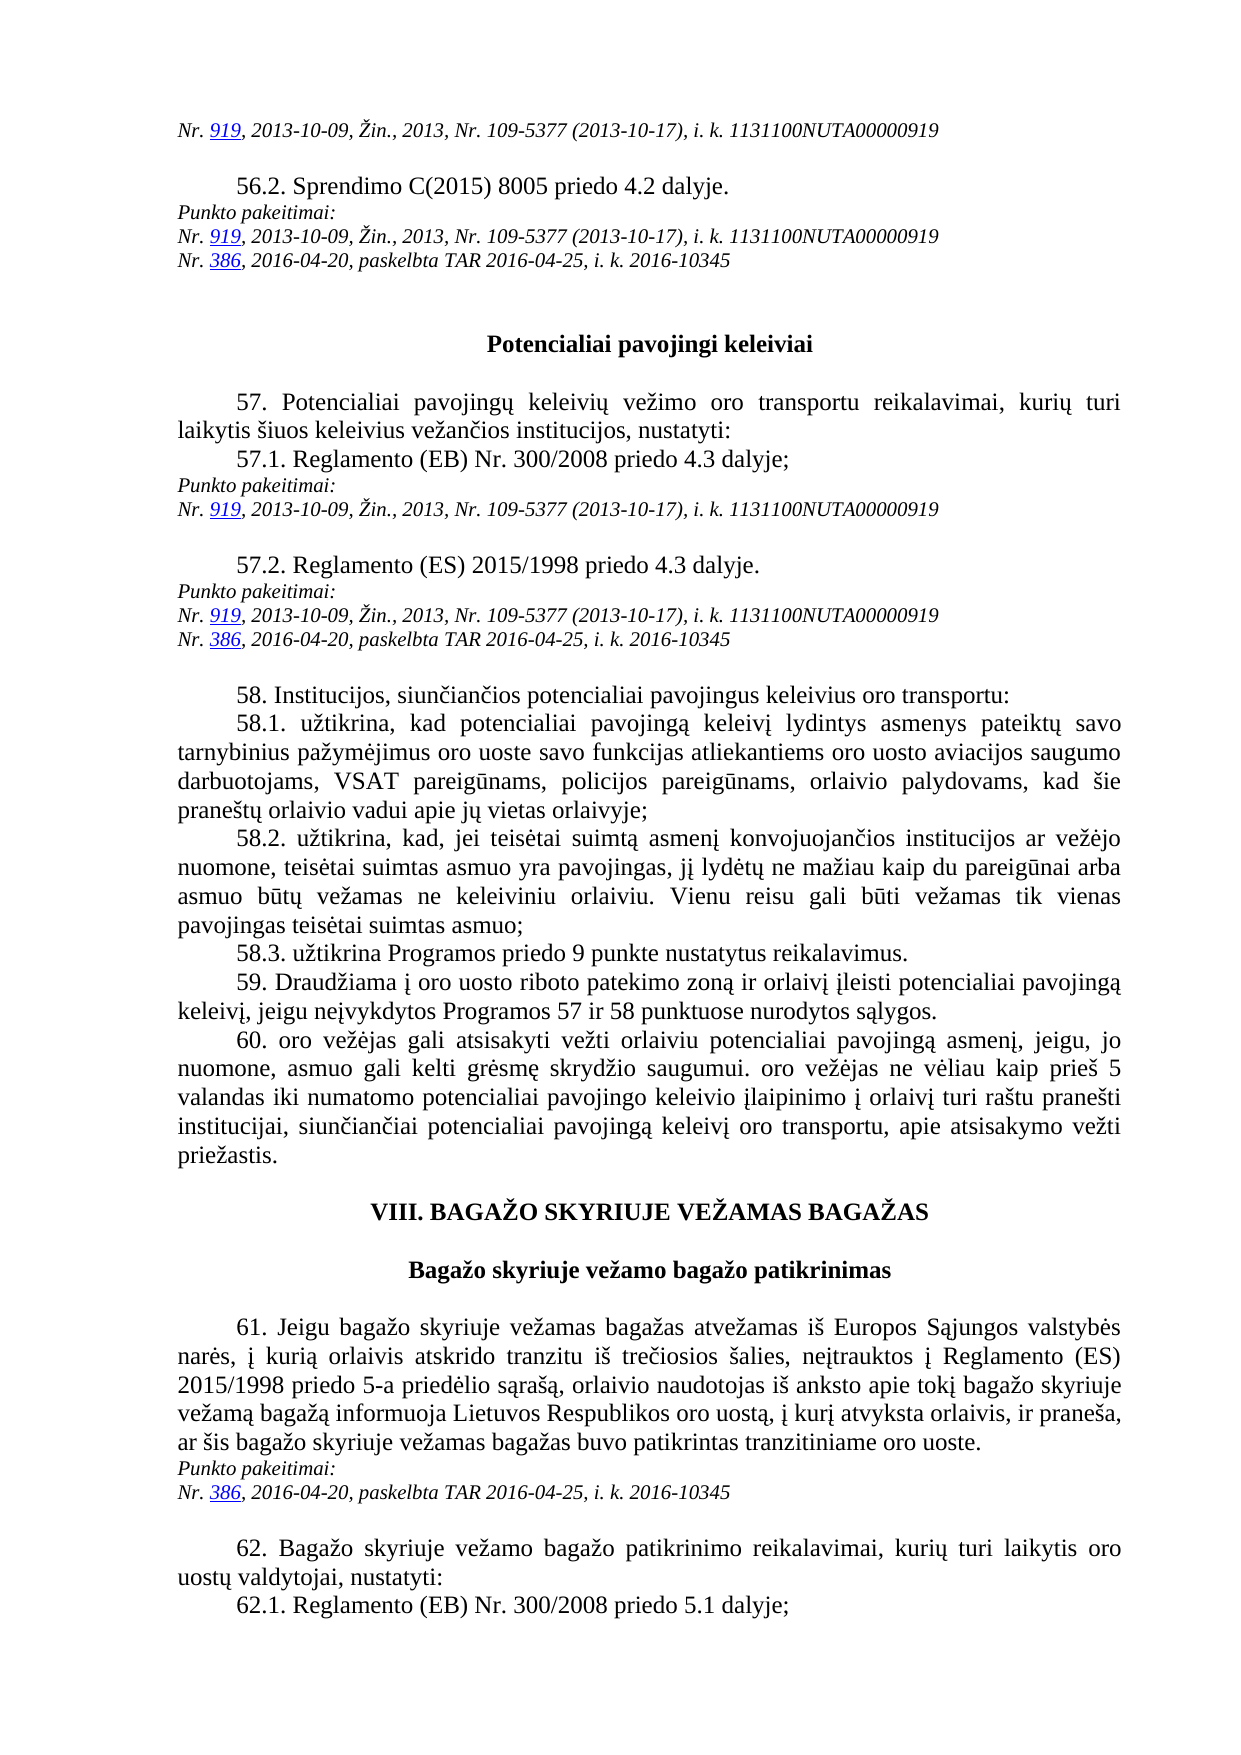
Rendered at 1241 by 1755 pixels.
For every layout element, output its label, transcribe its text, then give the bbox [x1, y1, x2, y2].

text 58.3. užtikrina Programos priedo 9 punkte nustatytus reikalavimus. [177, 938, 1122, 967]
text Nr. 919, 2013-10-09, Žin., 2013, Nr. 109-5377 (2013-10-17), i. k. 1131100NUTA00000919 [177, 224, 1122, 248]
text Punkto pakeitimai: [177, 200, 1122, 224]
text 58.2. užtikrina, kad, jei teisėtai suimtą asmenį konvojuojančios institucijos ar vežėjo nuomone, teisėtai suimtas asmuo yra pavojingas, jį lydėtų ne mažiau kaip du pareigūnai arba asmuo būtų vežamas ne keleiviniu orlaiviu. Vienu reisu gali būti vežamas tik vienas pavojingas teisėtai suimtas asmuo; [177, 823, 1122, 938]
text Nr. 919, 2013-10-09, Žin., 2013, Nr. 109-5377 (2013-10-17), i. k. 1131100NUTA00000919 [177, 497, 1122, 521]
text Punkto pakeitimai: [177, 473, 1122, 497]
text 58. Institucijos, siunčiančios potencialiai pavojingus keleivius oro transportu: [177, 680, 1122, 708]
text Nr. 386, 2016-04-20, paskelbta TAR 2016-04-25, i. k. 2016-10345 [177, 627, 1122, 651]
text 62.1. Reglamento (EB) Nr. 300/2008 priedo 5.1 dalyje; [177, 1590, 1122, 1619]
text 62. Bagažo skyriuje vežamo bagažo patikrinimo reikalavimai, kurių turi laikytis oro uostų valdytojai, nustatyti: [177, 1533, 1122, 1590]
text Nr. 386, 2016-04-20, paskelbta TAR 2016-04-25, i. k. 2016-10345 [177, 248, 1122, 272]
text 57.2. Reglamento (ES) 2015/1998 priedo 4.3 dalyje. [177, 550, 1122, 579]
text VIII. BAGAŽO SKYRIUJE VEŽAMAS BAGAŽAS [177, 1197, 1122, 1226]
text 56.2. Sprendimo C(2015) 8005 priedo 4.2 dalyje. [177, 171, 1122, 200]
text 61. Jeigu bagažo skyriuje vežamas bagažas atvežamas iš Europos Sąjungos valstybės narės, į kurią orlaivis atskrido tranzitu iš trečiosios šalies, neįtrauktos į Reglamento (ES) 2015/1998 priedo 5-a priedėlio sąrašą, orlaivio naudotojas iš anksto apie tokį bagažo skyriuje vežamą bagažą informuoja Lietuvos Respublikos oro uostą, į kurį atvyksta orlaivis, ir praneša, ar šis bagažo skyriuje vežamas bagažas buvo patikrintas tranzitiniame oro uoste. [177, 1312, 1122, 1456]
text Nr. 919, 2013-10-09, Žin., 2013, Nr. 109-5377 (2013-10-17), i. k. 1131100NUTA00000919 [177, 118, 1122, 142]
text Bagažo skyriuje vežamo bagažo patikrinimas [177, 1255, 1122, 1283]
text Potencialiai pavojingi keleiviai [177, 329, 1122, 358]
text 60. oro vežėjas gali atsisakyti vežti orlaiviu potencialiai pavojingą asmenį, jeigu, jo nuomone, asmuo gali kelti grėsmę skrydžio saugumui. oro vežėjas ne vėliau kaip prieš 5 valandas iki numatomo potencialiai pavojingo keleivio įlaipinimo į orlaivį turi raštu pranešti institucijai, siunčiančiai potencialiai pavojingą keleivį oro transportu, apie atsisakymo vežti priežastis. [177, 1025, 1122, 1168]
text 58.1. užtikrina, kad potencialiai pavojingą keleivį lydintys asmenys pateiktų savo tarnybinius pažymėjimus oro uoste savo funkcijas atliekantiems oro uosto aviacijos saugumo darbuotojams, VSAT pareigūnams, policijos pareigūnams, orlaivio palydovams, kad šie praneštų orlaivio vadui apie jų vietas orlaivyje; [177, 708, 1122, 823]
text 59. Draudžiama į oro uosto riboto patekimo zoną ir orlaivį įleisti potencialiai pavojingą keleivį, jeigu neįvykdytos Programos 57 ir 58 punktuose nurodytos sąlygos. [177, 967, 1122, 1025]
text Punkto pakeitimai: [177, 579, 1122, 603]
text 57.1. Reglamento (EB) Nr. 300/2008 priedo 4.3 dalyje; [177, 444, 1122, 473]
text Punkto pakeitimai: [177, 1456, 1122, 1480]
text 57. Potencialiai pavojingų keleivių vežimo oro transportu reikalavimai, kurių turi laikytis šiuos keleivius vežančios institucijos, nustatyti: [177, 387, 1122, 444]
text Nr. 386, 2016-04-20, paskelbta TAR 2016-04-25, i. k. 2016-10345 [177, 1480, 1122, 1504]
text Nr. 919, 2013-10-09, Žin., 2013, Nr. 109-5377 (2013-10-17), i. k. 1131100NUTA00000919 [177, 603, 1122, 627]
